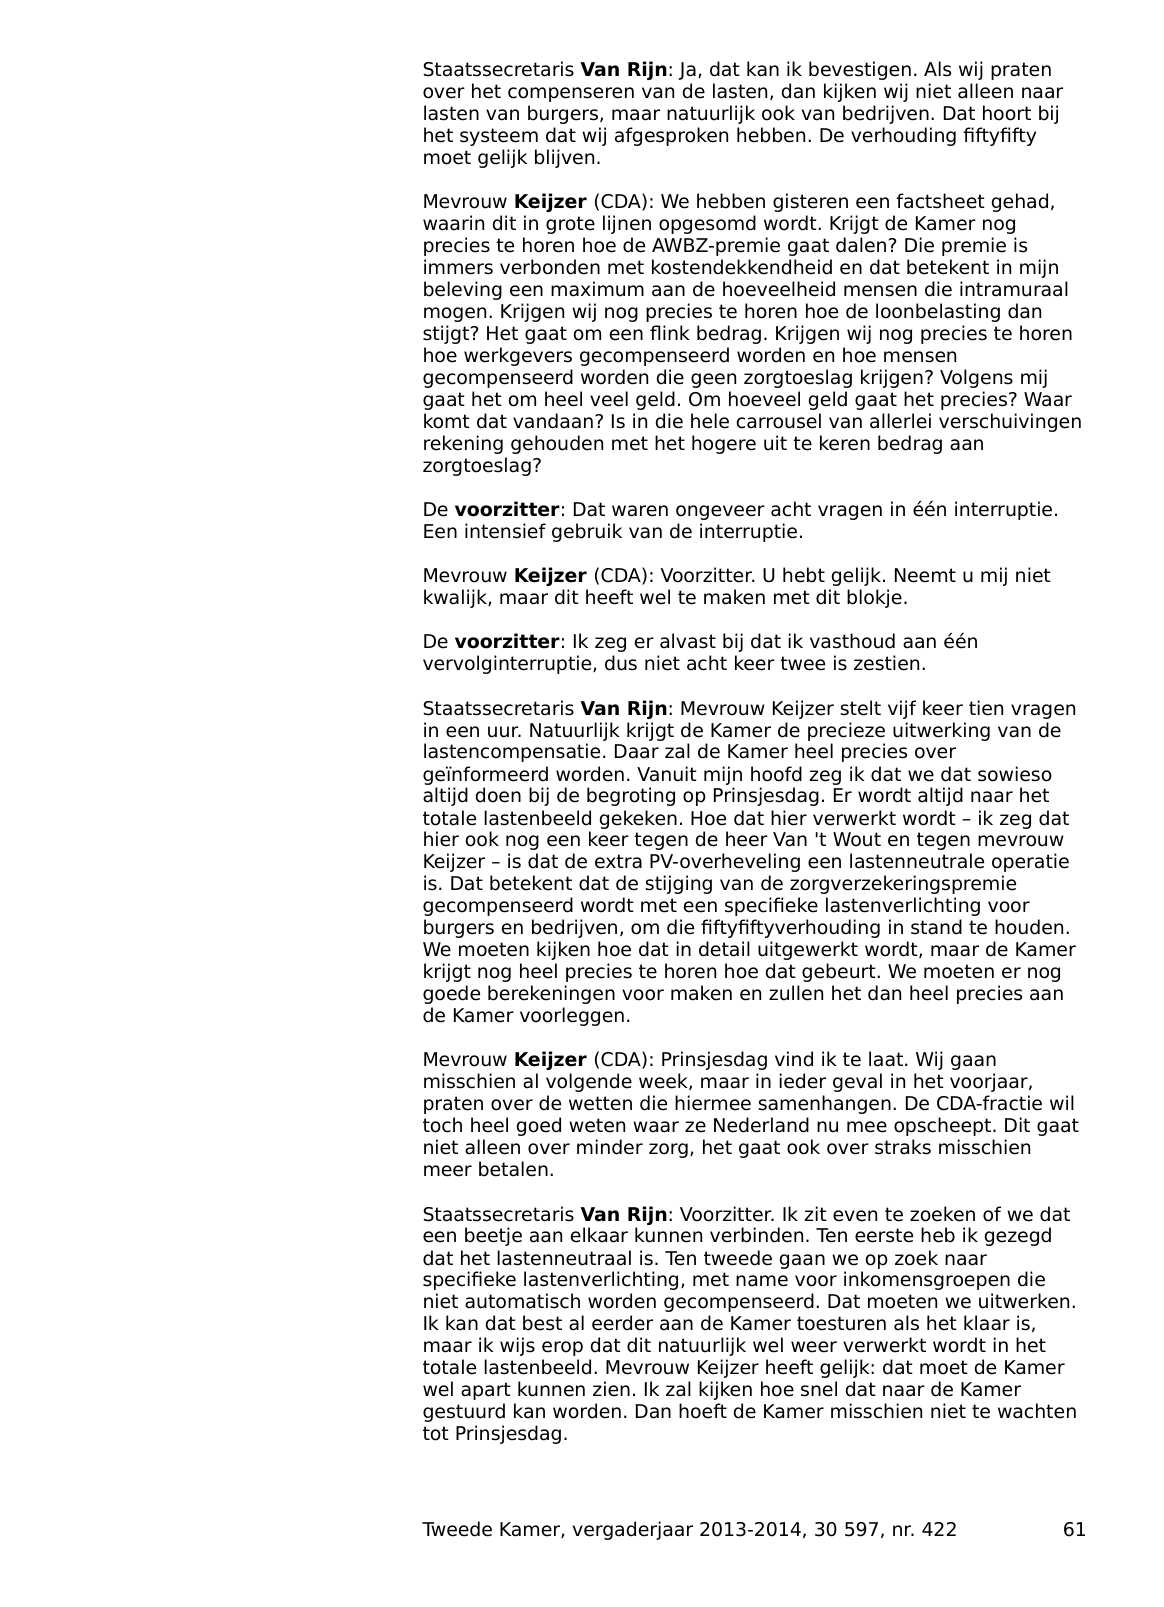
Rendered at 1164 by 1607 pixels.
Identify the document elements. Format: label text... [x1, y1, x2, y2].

text Mevrouw Keijzer (CDA): Voorzitter. U hebt gelijk. Neemt u mij niet kwalijk, maar dit heeft wel te maken met dit blokje. [422, 565, 1087, 609]
text Staatssecretaris Van Rijn: Voorzitter. Ik zit even te zoeken of we dat een beetje aan elkaar kunnen verbinden. Ten eerste heb ik gezegd dat het lastenneutraal is. Ten tweede gaan we op zoek naar specifieke lastenverlichting, met name voor inkomensgroepen die niet automatisch worden gecompenseerd. Dat moeten we uitwerken. Ik kan dat best al eerder aan de Kamer toesturen als het klaar is, maar ik wijs erop dat dit natuurlijk wel weer verwerkt wordt in het totale lastenbeeld. Mevrouw Keijzer heeft gelijk: dat moet de Kamer wel apart kunnen zien. Ik zal kijken hoe snel dat naar de Kamer gestuurd kan worden. Dan hoeft de Kamer misschien niet te wachten tot Prinsjesdag. [422, 1203, 1087, 1445]
text De voorzitter: Dat waren ongeveer acht vragen in één interruptie. Een intensief gebruik van de interruptie. [422, 499, 1087, 543]
text Staatssecretaris Van Rijn: Ja, dat kan ik bevestigen. Als wij praten over het compenseren van de lasten, dan kijken wij niet alleen naar lasten van burgers, maar natuurlijk ook van bedrijven. Dat hoort bij het systeem dat wij afgesproken hebben. De verhouding fiftyfifty moet gelijk blijven. [422, 59, 1087, 169]
text Staatssecretaris Van Rijn: Mevrouw Keijzer stelt vijf keer tien vragen in een uur. Natuurlijk krijgt de Kamer de precieze uitwerking van de lastencompensatie. Daar zal de Kamer heel precies over geïnformeerd worden. Vanuit mijn hoofd zeg ik dat we dat sowieso altijd doen bij de begroting op Prinsjesdag. Er wordt altijd naar het totale lastenbeeld gekeken. Hoe dat hier verwerkt wordt – ik zeg dat hier ook nog een keer tegen de heer Van 't Wout en tegen mevrouw Keijzer – is dat de extra PV-overheveling een lastenneutrale operatie is. Dat betekent dat de stijging van de zorgverzekeringspremie gecompenseerd wordt met een specifieke lastenverlichting voor burgers en bedrijven, om die fiftyfiftyverhouding in stand te houden. We moeten kijken hoe dat in detail uitgewerkt wordt, maar de Kamer krijgt nog heel precies te horen hoe dat gebeurt. We moeten er nog goede berekeningen voor maken en zullen het dan heel precies aan de Kamer voorleggen. [422, 697, 1087, 1027]
text Mevrouw Keijzer (CDA): Prinsjesdag vind ik te laat. Wij gaan misschien al volgende week, maar in ieder geval in het voorjaar, praten over de wetten die hiermee samenhangen. De CDA-fractie wil toch heel goed weten waar ze Nederland nu mee opscheept. Dit gaat niet alleen over minder zorg, het gaat ook over straks misschien meer betalen. [422, 1049, 1087, 1181]
text De voorzitter: Ik zeg er alvast bij dat ik vasthoud aan één vervolginterruptie, dus niet acht keer twee is zestien. [422, 631, 1087, 675]
text Mevrouw Keijzer (CDA): We hebben gisteren een factsheet gehad, waarin dit in grote lijnen opgesomd wordt. Krijgt de Kamer nog precies te horen hoe de AWBZ-premie gaat dalen? Die premie is immers verbonden met kostendekkendheid en dat betekent in mijn beleving een maximum aan de hoeveelheid mensen die intramuraal mogen. Krijgen wij nog precies te horen hoe de loonbelasting dan stijgt? Het gaat om een flink bedrag. Krijgen wij nog precies te horen hoe werkgevers gecompenseerd worden en hoe mensen gecompenseerd worden die geen zorgtoeslag krijgen? Volgens mij gaat het om heel veel geld. Om hoeveel geld gaat het precies? Waar komt dat vandaan? Is in die hele carrousel van allerlei verschuivingen rekening gehouden met het hogere uit te keren bedrag aan zorgtoeslag? [422, 191, 1087, 477]
